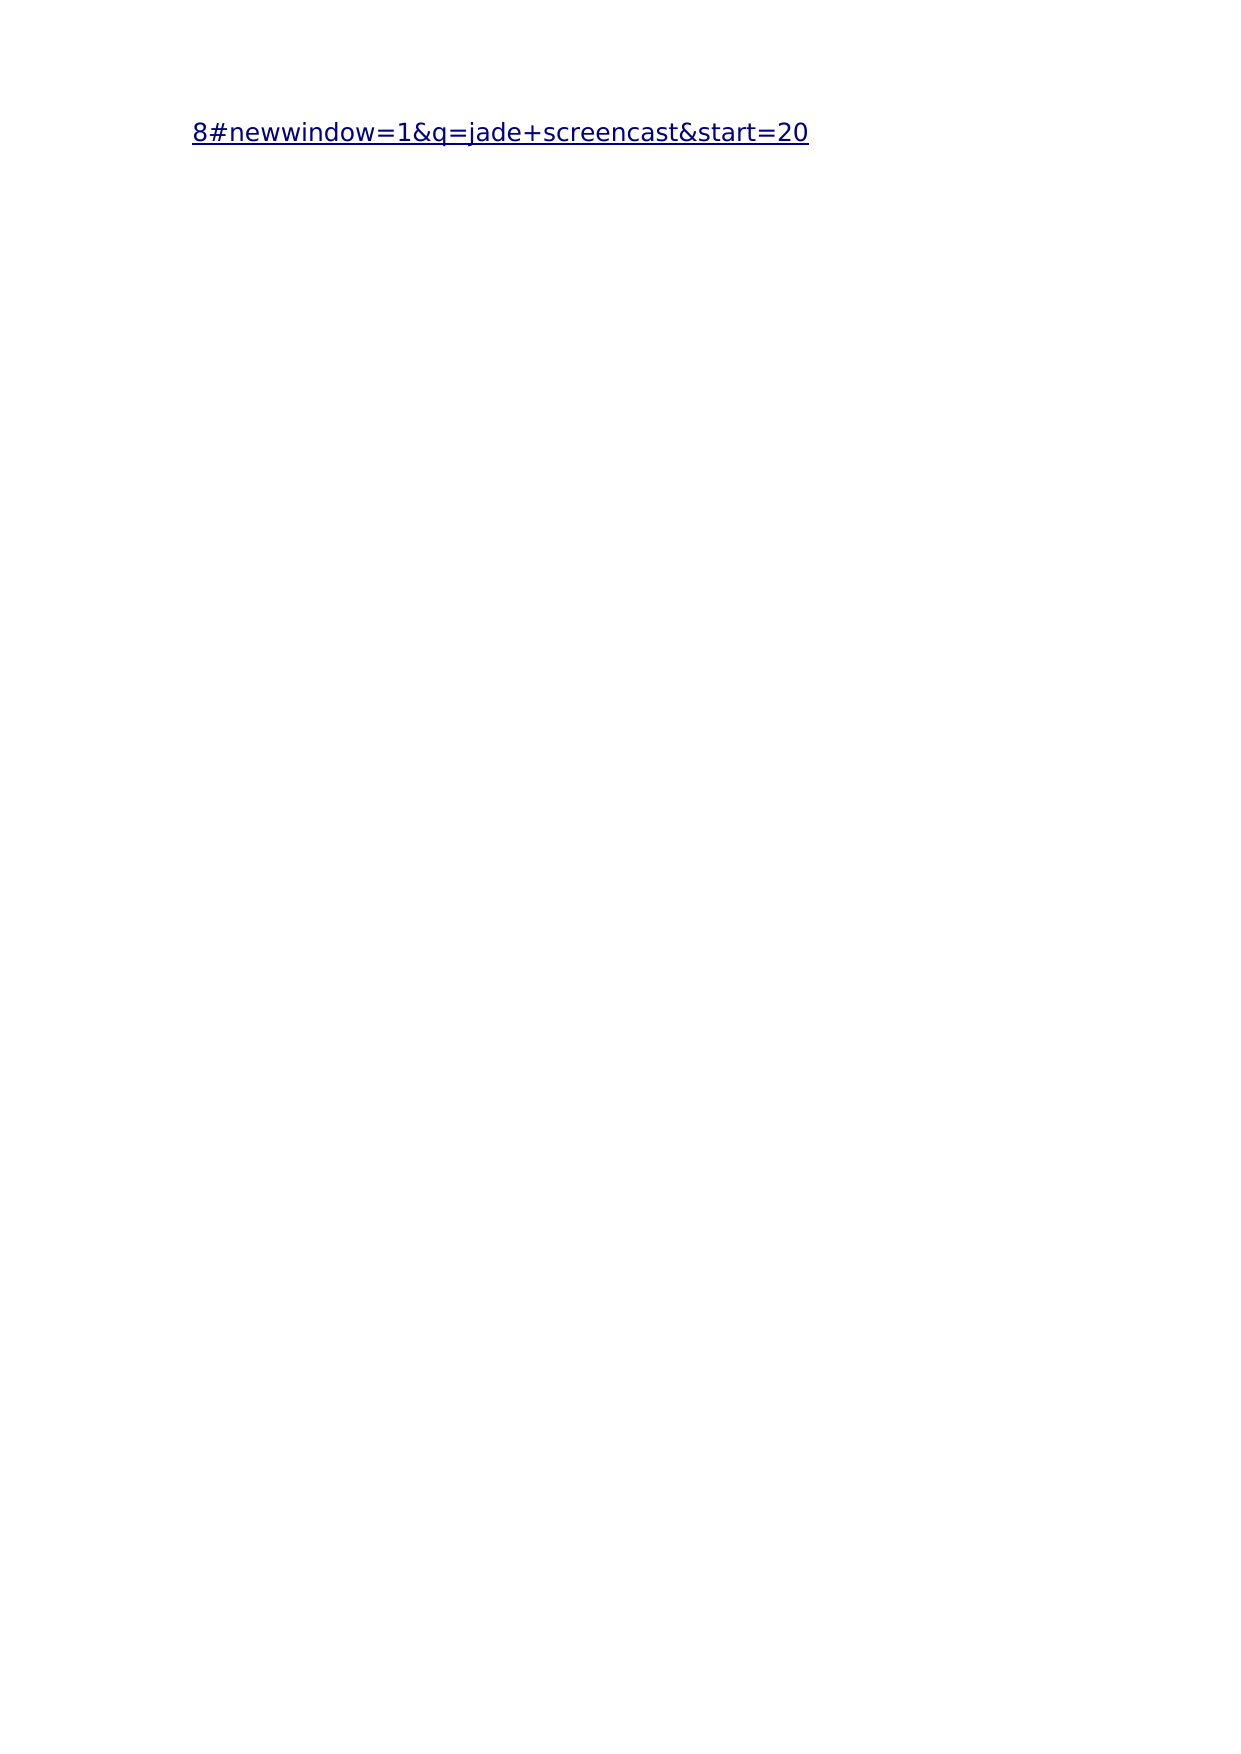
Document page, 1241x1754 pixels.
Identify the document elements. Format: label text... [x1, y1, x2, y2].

list 8#newwindow=1&q=jade+screencast&start=20 [177, 118, 1122, 147]
